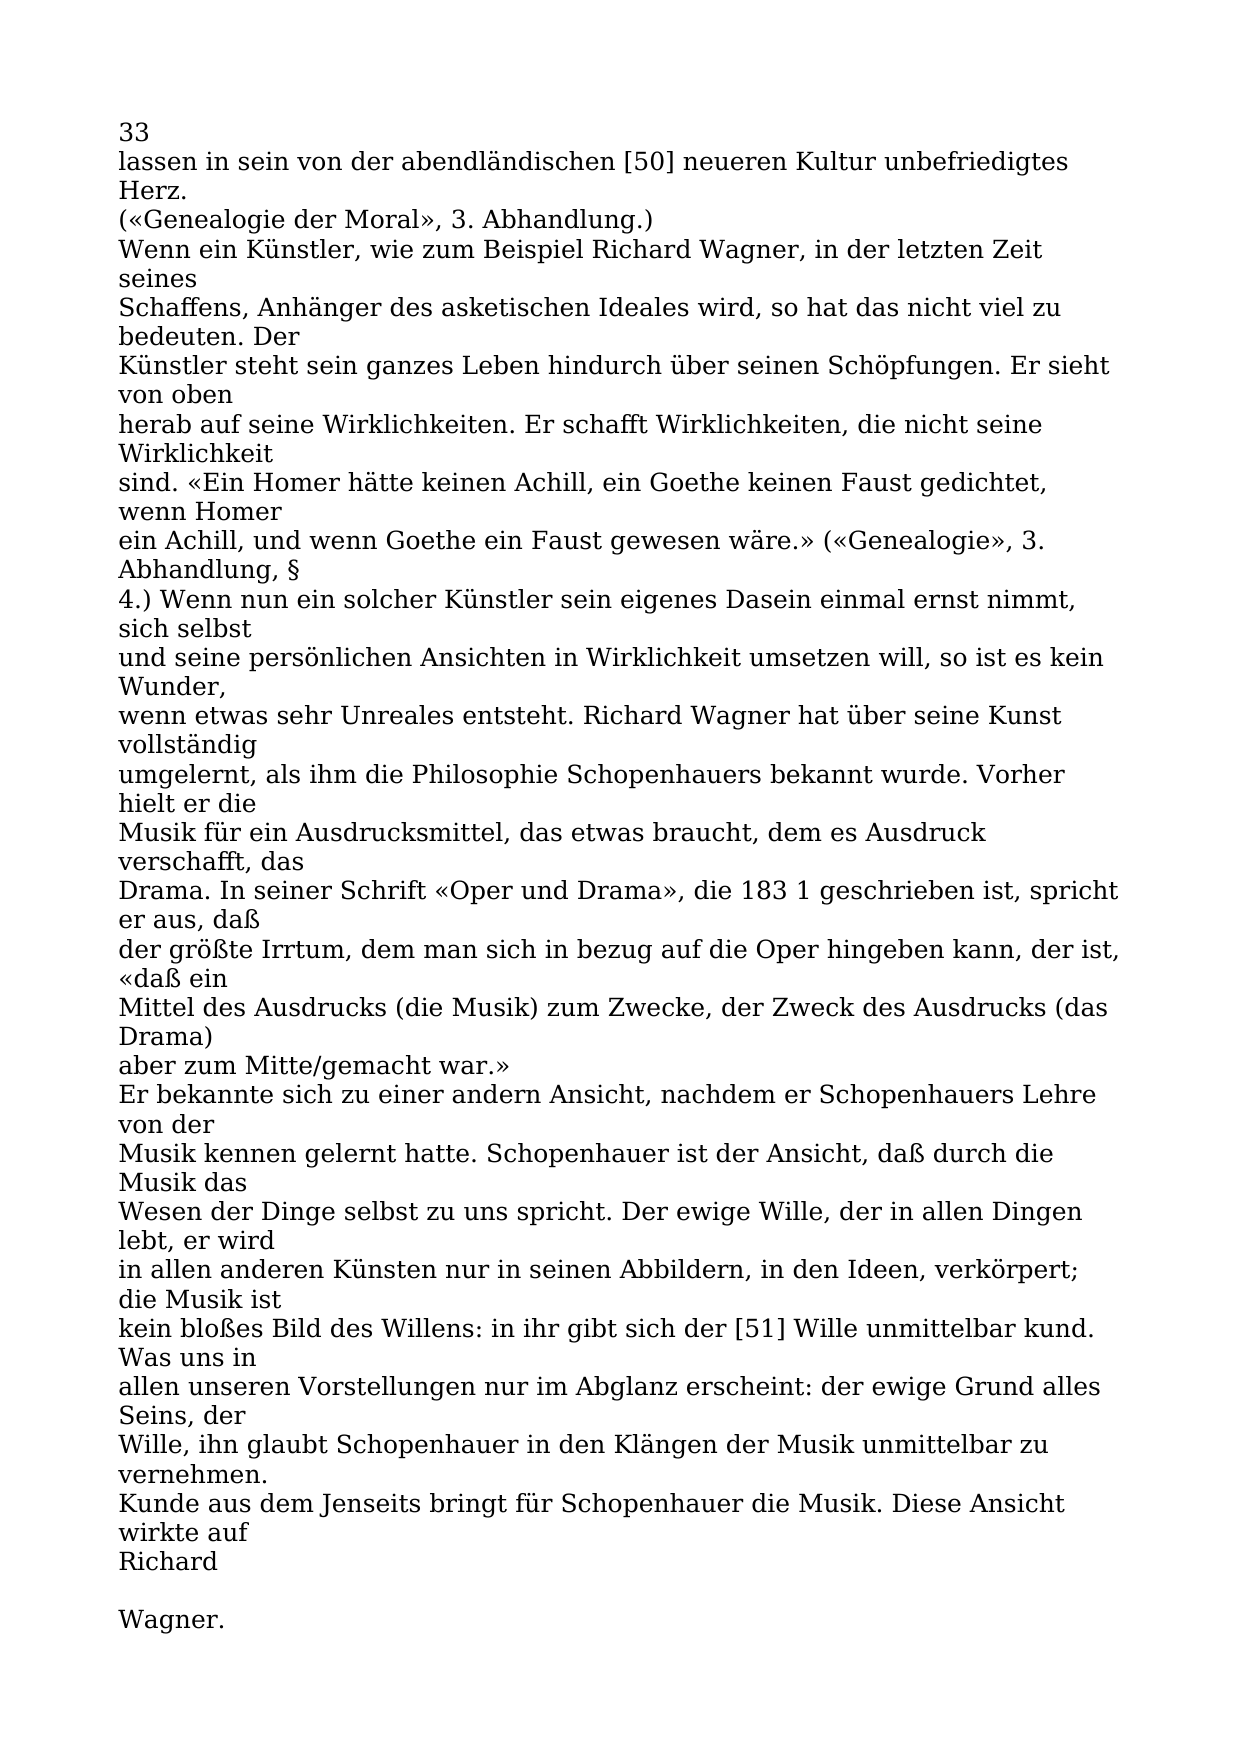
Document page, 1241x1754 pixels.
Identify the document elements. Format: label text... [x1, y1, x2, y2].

text herab auf seine Wirklichkeiten. Er schafft Wirklichkeiten, die nicht seine Wirklichkeit [118, 410, 1122, 468]
text wenn etwas sehr Unreales entsteht. Richard Wagner hat über seine Kunst vollständig [118, 701, 1122, 760]
text kein bloßes Bild des Willens: in ihr gibt sich der [51] Wille unmittelbar kund. Was uns in [118, 1314, 1122, 1372]
text Wagner. [118, 1606, 1122, 1635]
text Musik kennen gelernt hatte. Schopenhauer ist der Ansicht, daß durch die Musik das [118, 1139, 1122, 1197]
text 33 [118, 118, 1122, 147]
text Wille, ihn glaubt Schopenhauer in den Klängen der Musik unmittelbar zu vernehmen. [118, 1431, 1122, 1489]
text lassen in sein von der abendländischen [50] neueren Kultur unbefriedigtes Herz. [118, 147, 1122, 206]
text und seine persönlichen Ansichten in Wirklichkeit umsetzen will, so ist es kein Wunder, [118, 643, 1122, 701]
text aber zum Mitte/gemacht war.» [118, 1051, 1122, 1081]
text 4.) Wenn nun ein solcher Künstler sein eigenes Dasein einmal ernst nimmt, sich selbst [118, 585, 1122, 643]
text Er bekannte sich zu einer andern Ansicht, nachdem er Schopenhauers Lehre von der [118, 1081, 1122, 1139]
text in allen anderen Künsten nur in seinen Abbildern, in den Ideen, verkörpert; die Musik ist [118, 1256, 1122, 1314]
text Schaffens, Anhänger des asketischen Ideales wird, so hat das nicht viel zu bedeuten. Der [118, 293, 1122, 351]
text Künstler steht sein ganzes Leben hindurch über seinen Schöpfungen. Er sieht von oben [118, 351, 1122, 410]
text Kunde aus dem Jenseits bringt für Schopenhauer die Musik. Diese Ansicht wirkte auf [118, 1489, 1122, 1547]
text Drama. In seiner Schrift «Oper und Drama», die 183 1 geschrieben ist, spricht er aus, daß [118, 876, 1122, 935]
text Mittel des Ausdrucks (die Musik) zum Zwecke, der Zweck des Ausdrucks (das Drama) [118, 993, 1122, 1051]
text umgelernt, als ihm die Philosophie Schopenhauers bekannt wurde. Vorher hielt er die [118, 760, 1122, 818]
text («Genealogie der Moral», 3. Abhandlung.) [118, 206, 1122, 235]
text ein Achill, und wenn Goethe ein Faust gewesen wäre.» («Genealogie», 3. Abhandlung, § [118, 526, 1122, 585]
text Wenn ein Künstler, wie zum Beispiel Richard Wagner, in der letzten Zeit seines [118, 235, 1122, 293]
text allen unseren Vorstellungen nur im Abglanz erscheint: der ewige Grund alles Seins, der [118, 1372, 1122, 1431]
text Richard [118, 1547, 1122, 1576]
text sind. «Ein Homer hätte keinen Achill, ein Goethe keinen Faust gedichtet, wenn Homer [118, 468, 1122, 526]
text Musik für ein Ausdrucksmittel, das etwas braucht, dem es Ausdruck verschafft, das [118, 818, 1122, 876]
text Wesen der Dinge selbst zu uns spricht. Der ewige Wille, der in allen Dingen lebt, er wird [118, 1197, 1122, 1256]
text der größte Irrtum, dem man sich in bezug auf die Oper hingeben kann, der ist, «daß ein [118, 935, 1122, 993]
